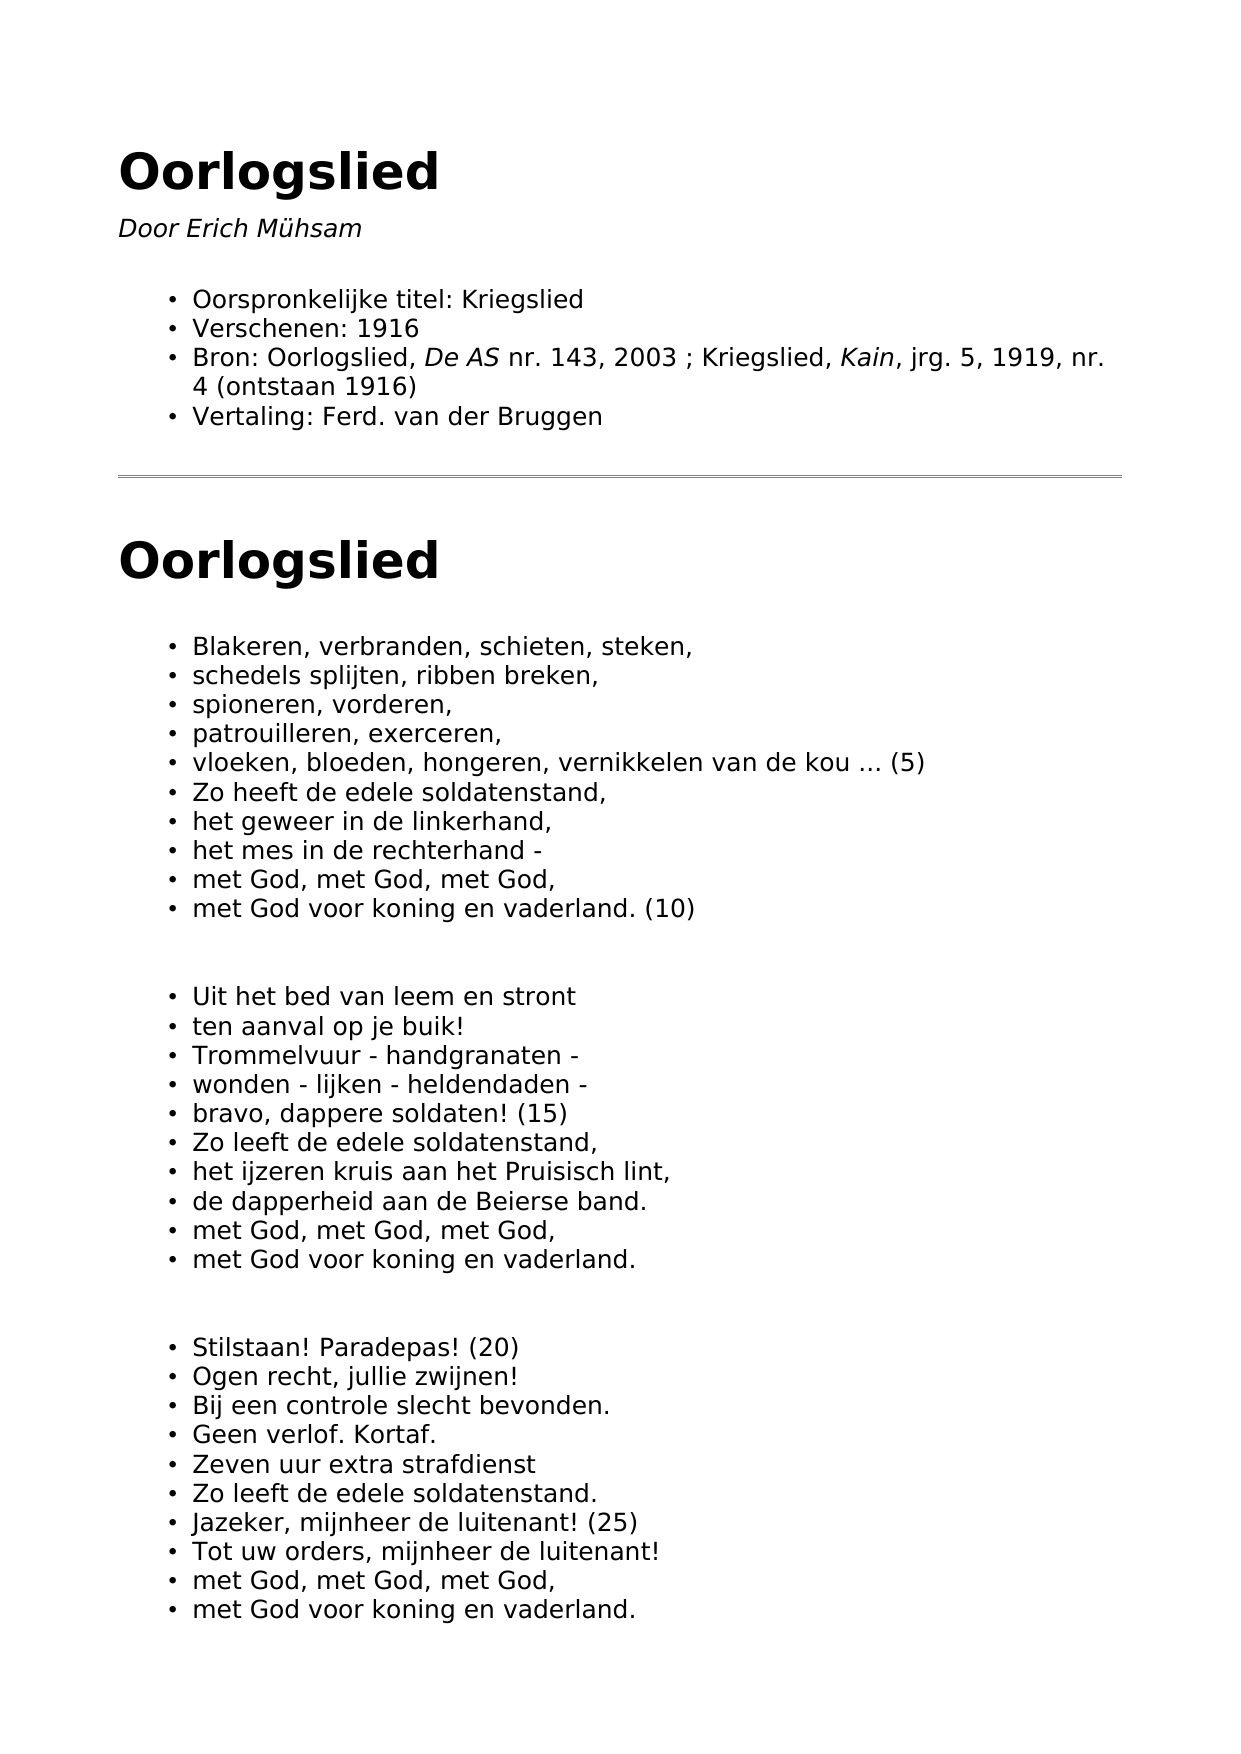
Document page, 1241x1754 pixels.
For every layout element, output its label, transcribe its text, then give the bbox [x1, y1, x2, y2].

list Oorspronkelijke titel: Kriegslied [177, 285, 1122, 314]
text Door Erich Mühsam [118, 214, 1122, 243]
list Jazeker, mijnheer de luitenant! (25) [177, 1508, 1122, 1537]
list met God voor koning en vaderland. (10) [177, 894, 1122, 923]
list met God, met God, met God, [177, 1566, 1122, 1596]
list wonden - lijken - heldendaden - [177, 1070, 1122, 1099]
subtitle Oorlogslied [118, 143, 1122, 201]
list patrouilleren, exerceren, [177, 719, 1122, 748]
list de dapperheid aan de Beierse band. [177, 1187, 1122, 1216]
list het geweer in de linkerhand, [177, 807, 1122, 836]
list Zeven uur extra strafdienst [177, 1450, 1122, 1479]
list vloeken, bloeden, hongeren, vernikkelen van de kou ... (5) [177, 748, 1122, 778]
list met God, met God, met God, [177, 865, 1122, 894]
list Bron: Oorlogslied, De AS nr. 143, 2003 ; Kriegslied, Kain, jrg. 5, 1919, nr. 4 (ontstaan 1916) [177, 343, 1122, 402]
list Trommelvuur - handgranaten - [177, 1041, 1122, 1070]
list Zo leeft de edele soldatenstand, [177, 1128, 1122, 1157]
list Vertaling: Ferd. van der Bruggen [177, 402, 1122, 431]
list Bij een controle slecht bevonden. [177, 1391, 1122, 1421]
list met God voor koning en vaderland. [177, 1245, 1122, 1274]
list met God, met God, met God, [177, 1216, 1122, 1245]
list ten aanval op je buik! [177, 1012, 1122, 1041]
list Ogen recht, jullie zwijnen! [177, 1362, 1122, 1391]
list spioneren, vorderen, [177, 690, 1122, 719]
list het mes in de rechterhand - [177, 836, 1122, 865]
list het ijzeren kruis aan het Pruisisch lint, [177, 1157, 1122, 1187]
list Zo leeft de edele soldatenstand. [177, 1479, 1122, 1508]
list Verschenen: 1916 [177, 314, 1122, 343]
list Geen verlof. Kortaf. [177, 1421, 1122, 1450]
list Tot uw orders, mijnheer de luitenant! [177, 1537, 1122, 1566]
list schedels splijten, ribben breken, [177, 661, 1122, 690]
list Blakeren, verbranden, schieten, steken, [177, 632, 1122, 661]
subtitle Oorlogslied [118, 532, 1122, 590]
list Zo heeft de edele soldatenstand, [177, 778, 1122, 807]
list bravo, dappere soldaten! (15) [177, 1099, 1122, 1128]
list met God voor koning en vaderland. [177, 1596, 1122, 1625]
list Stilstaan! Paradepas! (20) [177, 1333, 1122, 1362]
list Uit het bed van leem en stront [177, 982, 1122, 1012]
